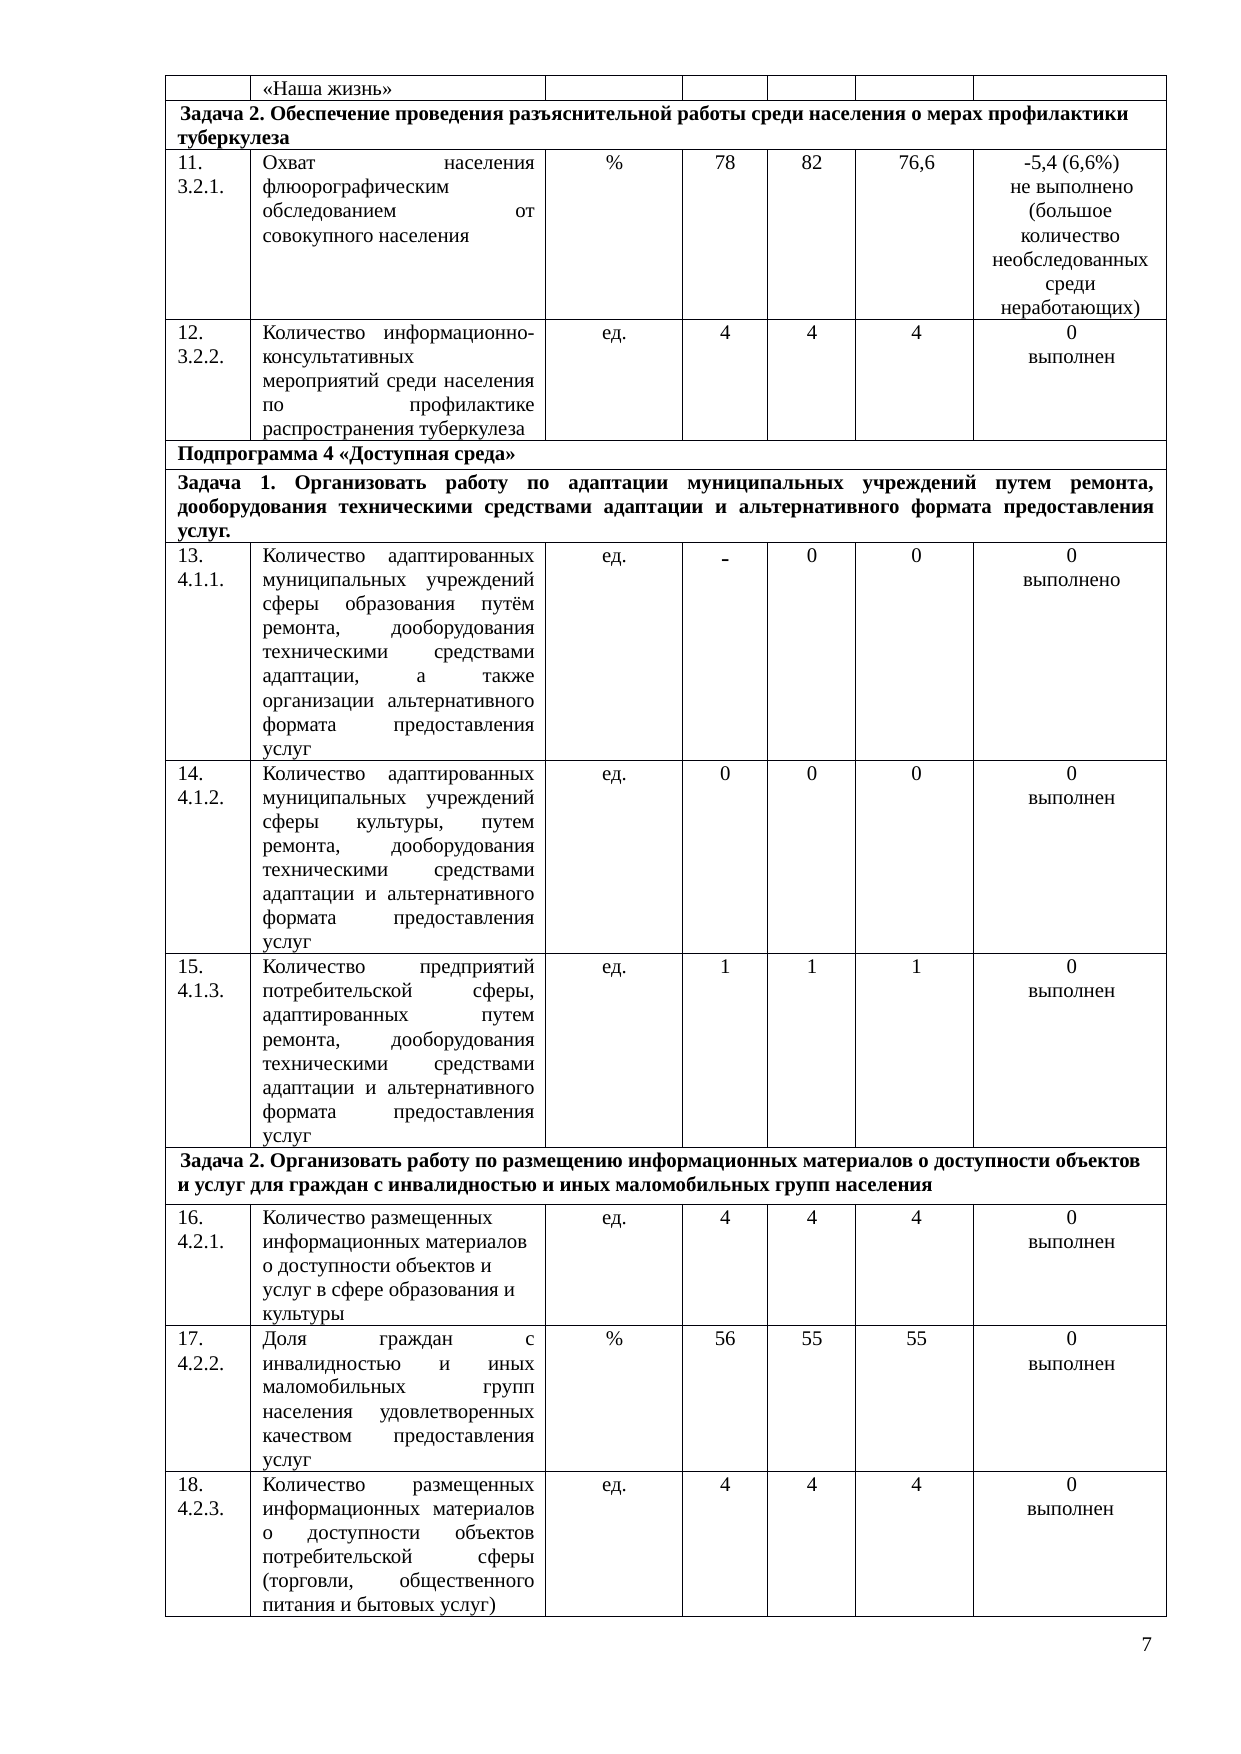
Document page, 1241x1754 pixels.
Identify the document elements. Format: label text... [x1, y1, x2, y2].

table_cell 0 выполнен [974, 1472, 1166, 1616]
table_cell % [546, 1326, 682, 1471]
table_cell % [546, 150, 682, 319]
table_cell 0 выполнен [974, 1326, 1166, 1471]
table_cell 1 [856, 954, 973, 1147]
table_cell 18. 4.2.3. [166, 1472, 250, 1616]
table_cell -5,4 (6,6%) не выполнено (большое количество необследованных среди неработающих) [974, 150, 1166, 319]
table_cell 4 [768, 1472, 855, 1616]
table_cell ед. [546, 954, 682, 1147]
table_cell 56 [683, 1326, 767, 1471]
table_cell 1 [768, 954, 855, 1147]
table_cell Охват населения флюорографическим обследованием от совокупного населения [251, 150, 545, 319]
table_cell 4 [856, 1472, 973, 1616]
table_cell 0 выполнен [974, 320, 1166, 440]
table_cell Количество адаптированных муниципальных учреждений сферы образования путём ремонта, дооборудования техническими средствами адаптации, а также организации альтернативного формата предоставления услуг [251, 543, 545, 760]
table_cell 0 [856, 543, 973, 760]
table_cell 15. 4.1.3. [166, 954, 250, 1147]
table_cell Количество размещенных информационных материалов о доступности объектов потребительской сферы (торговли, общественного питания и бытовых услуг) [251, 1472, 545, 1616]
table_cell 4 [768, 1205, 855, 1325]
table_cell 4 [683, 1472, 767, 1616]
table_cell 11. 3.2.1. [166, 150, 250, 319]
table_cell 0 [683, 761, 767, 953]
table_cell 12. 3.2.2. [166, 320, 250, 440]
table_cell [974, 76, 1166, 100]
table_cell 55 [856, 1326, 973, 1471]
table_cell 78 [683, 150, 767, 319]
table_cell 1 [683, 954, 767, 1147]
table_cell 0 [856, 761, 973, 953]
table_cell ед. [546, 1205, 682, 1325]
table_cell 0 выполнен [974, 761, 1166, 953]
table_cell ед. [546, 1472, 682, 1616]
table_cell 4 [683, 1205, 767, 1325]
table_cell 82 [768, 150, 855, 319]
table_cell 0 [768, 543, 855, 760]
table_cell Количество предприятий потребительской сферы, адаптированных путем ремонта, дооборудования техническими средствами адаптации и альтернативного формата предоставления услуг [251, 954, 545, 1147]
table_cell Количество информационно-консультативных мероприятий среди населения по профилактике распространения туберкулеза [251, 320, 545, 440]
table_cell Количество адаптированных муниципальных учреждений сферы культуры, путем ремонта, дооборудования техническими средствами адаптации и альтернативного формата предоставления услуг [251, 761, 545, 953]
table_cell [546, 76, 682, 100]
table_cell Задача 2. Организовать работу по размещению информационных материалов о доступности объектов и услуг для граждан с инвалидностью и иных маломобильных групп населения [166, 1148, 1166, 1204]
table_cell 4 [856, 1205, 973, 1325]
table_cell Доля граждан с инвалидностью и иных маломобильных групп населения удовлетворенных качеством предоставления услуг [251, 1326, 545, 1471]
table_cell 76,6 [856, 150, 973, 319]
table_cell 55 [768, 1326, 855, 1471]
table_cell ед. [546, 543, 682, 760]
table_cell Подпрограмма 4 «Доступная среда» [166, 441, 1166, 469]
table_cell ед. [546, 761, 682, 953]
table_cell ед. [546, 320, 682, 440]
table_cell Задача 1. Организовать работу по адаптации муниципальных учреждений путем ремонта, дооборудования техническими средствами адаптации и альтернативного формата предоставления услуг. [166, 470, 1166, 542]
table_cell 16. 4.2.1. [166, 1205, 250, 1325]
table_cell 0 [768, 761, 855, 953]
table_cell 4 [768, 320, 855, 440]
table_cell 4 [856, 320, 973, 440]
table_cell [166, 76, 250, 100]
table_cell 14. 4.1.2. [166, 761, 250, 953]
table_cell 0 выполнено [974, 543, 1166, 760]
table_cell «Наша жизнь» [251, 76, 545, 100]
table_cell 0 выполнен [974, 1205, 1166, 1325]
table_cell [856, 76, 973, 100]
table_cell [683, 76, 767, 100]
table_cell Количество размещенных информационных материалов о доступности объектов и услуг в сфере образования и культуры [251, 1205, 545, 1325]
table_cell 13. 4.1.1. [166, 543, 250, 760]
table_cell 4 [683, 320, 767, 440]
table_cell 17. 4.2.2. [166, 1326, 250, 1471]
table_cell - [683, 543, 767, 760]
table_cell Задача 2. Обеспечение проведения разъяснительной работы среди населения о мерах профилактики туберкулеза [166, 101, 1166, 149]
table_cell [768, 76, 855, 100]
table_cell 0 выполнен [974, 954, 1166, 1147]
